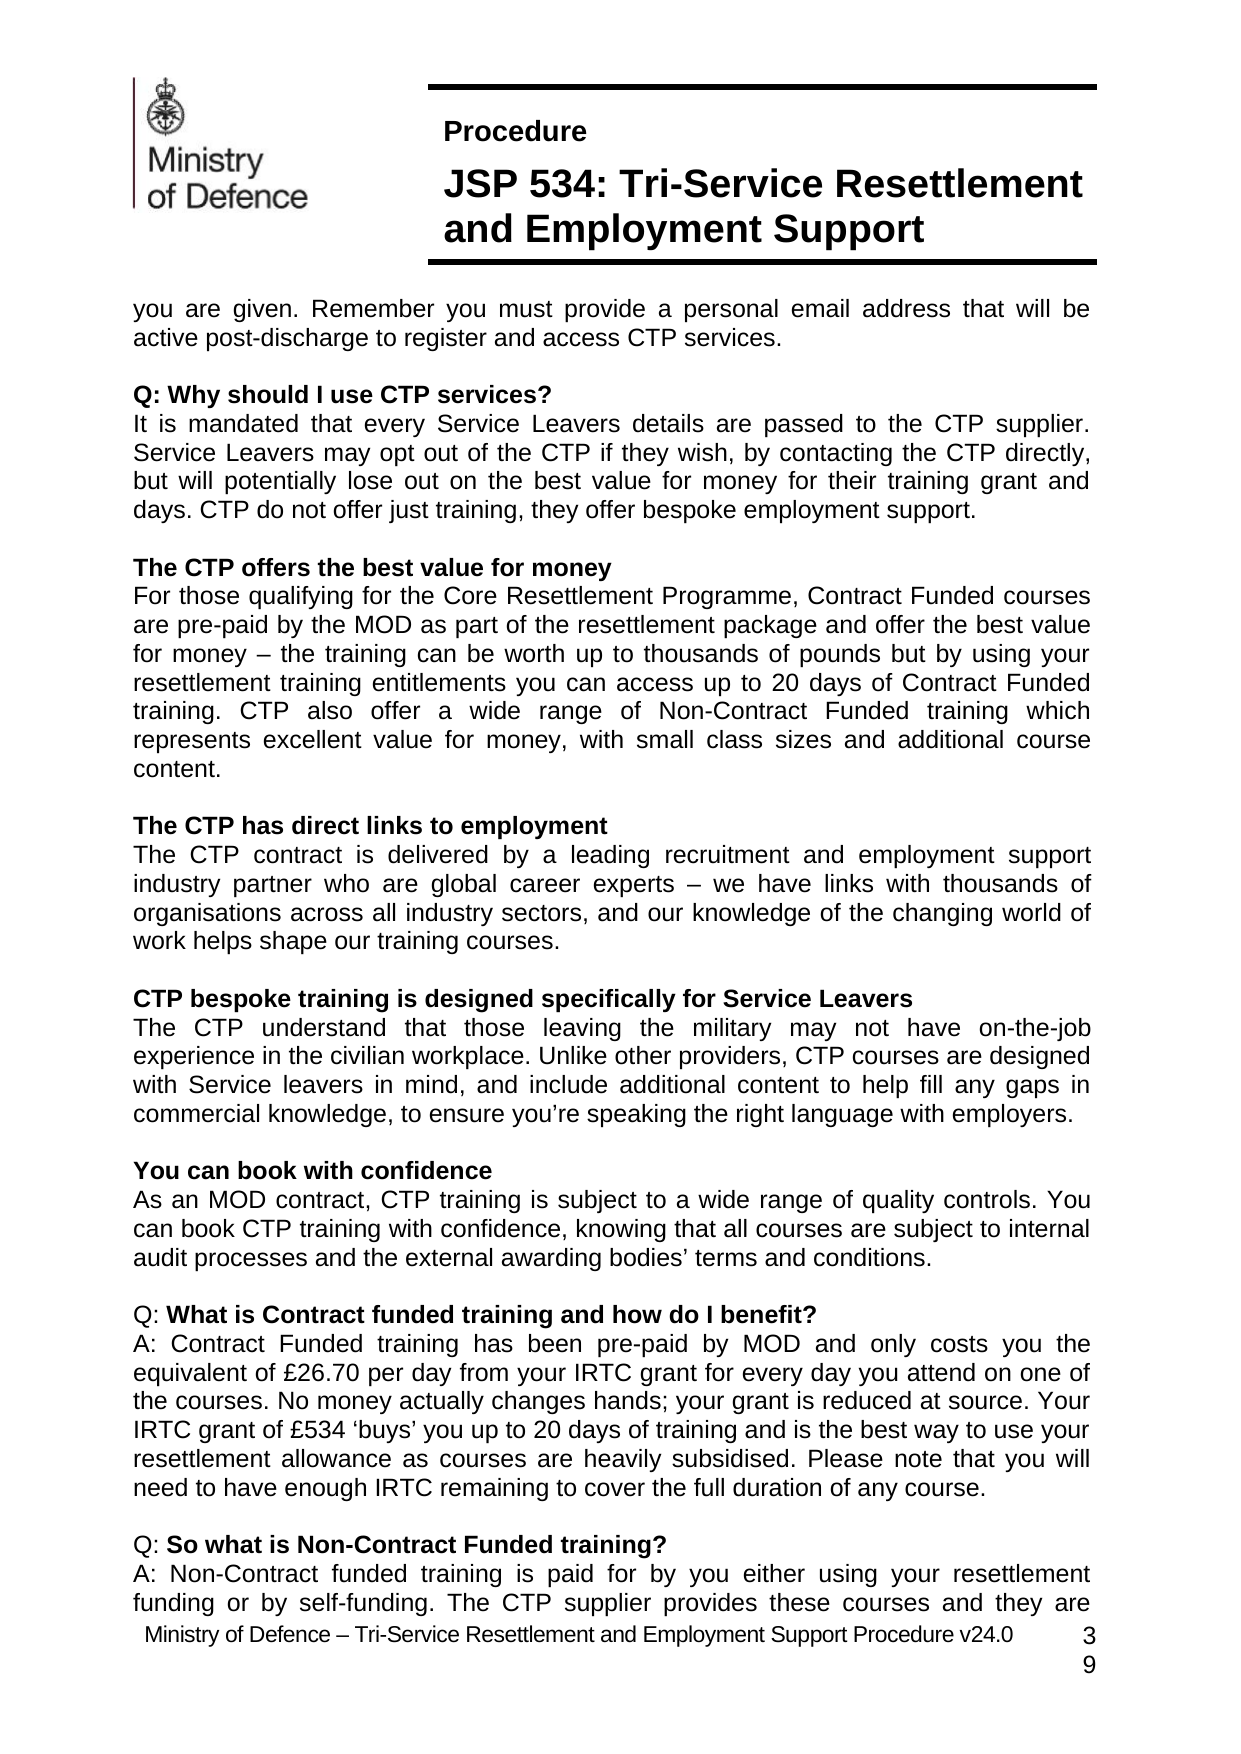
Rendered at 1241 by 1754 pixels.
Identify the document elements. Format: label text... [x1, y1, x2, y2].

text Q: Why should I use CTP services? [133, 380, 1093, 409]
text You can book with confidence [133, 1156, 1093, 1185]
text A: Contract Funded training has been pre-paid by MOD and only costs you the equivalent of £26.70 per day from your IRTC grant for every day you attend on one of the courses. No money actually changes hands; your grant is reduced at source. Your IRTC grant of £534 ‘buys’ you up to 20 days of training and is the best way to use your resettlement allowance as courses are heavily subsidised. Please note that you will need to have enough IRTC remaining to cover the full duration of any course. [133, 1329, 1093, 1501]
text CTP bespoke training is designed specifically for Service Leavers [133, 984, 1093, 1012]
text A: Non-Contract funded training is paid for by you either using your resettlement funding or by self-funding. The CTP supplier provides these courses and they are [133, 1559, 1093, 1616]
text For those qualifying for the Core Resettlement Programme, Contract Funded courses are pre-paid by the MOD as part of the resettlement package and offer the best value for money – the training can be worth up to thousands of pounds but by using your resettlement training entitlements you can access up to 20 days of Contract Funded training. CTP also offer a wide range of Non-Contract Funded training which represents excellent value for money, with small class sizes and additional course content. [133, 581, 1093, 782]
text The CTP understand that those leaving the military may not have on-the-job experience in the civilian workplace. Unlike other providers, CTP courses are designed with Service leavers in mind, and include additional content to help fill any gaps in commercial knowledge, to ensure you’re speaking the right language with employers. [133, 1012, 1093, 1127]
text The CTP contract is delivered by a leading recruitment and employment support industry partner who are global career experts – we have links with thousands of organisations across all industry sectors, and our knowledge of the changing world of work helps shape our training courses. [133, 840, 1093, 955]
text The CTP has direct links to employment [133, 811, 1093, 840]
text Q: What is Contract funded training and how do I benefit? [133, 1300, 1093, 1329]
text you are given. Remember you must provide a personal email address that will be active post-discharge to register and access CTP services. [133, 294, 1093, 351]
text It is mandated that every Service Leavers details are passed to the CTP supplier. Service Leavers may opt out of the CTP if they wish, by contacting the CTP directly, but will potentially lose out on the best value for money for their training grant and days. CTP do not offer just training, they offer bespoke employment support. [133, 409, 1093, 524]
text Q: So what is Non-Contract Funded training? [133, 1530, 1093, 1559]
text The CTP offers the best value for money [133, 552, 1093, 581]
text As an MOD contract, CTP training is subject to a wide range of quality controls. You can book CTP training with confidence, knowing that all courses are subject to internal audit processes and the external awarding bodies’ terms and conditions. [133, 1185, 1093, 1271]
